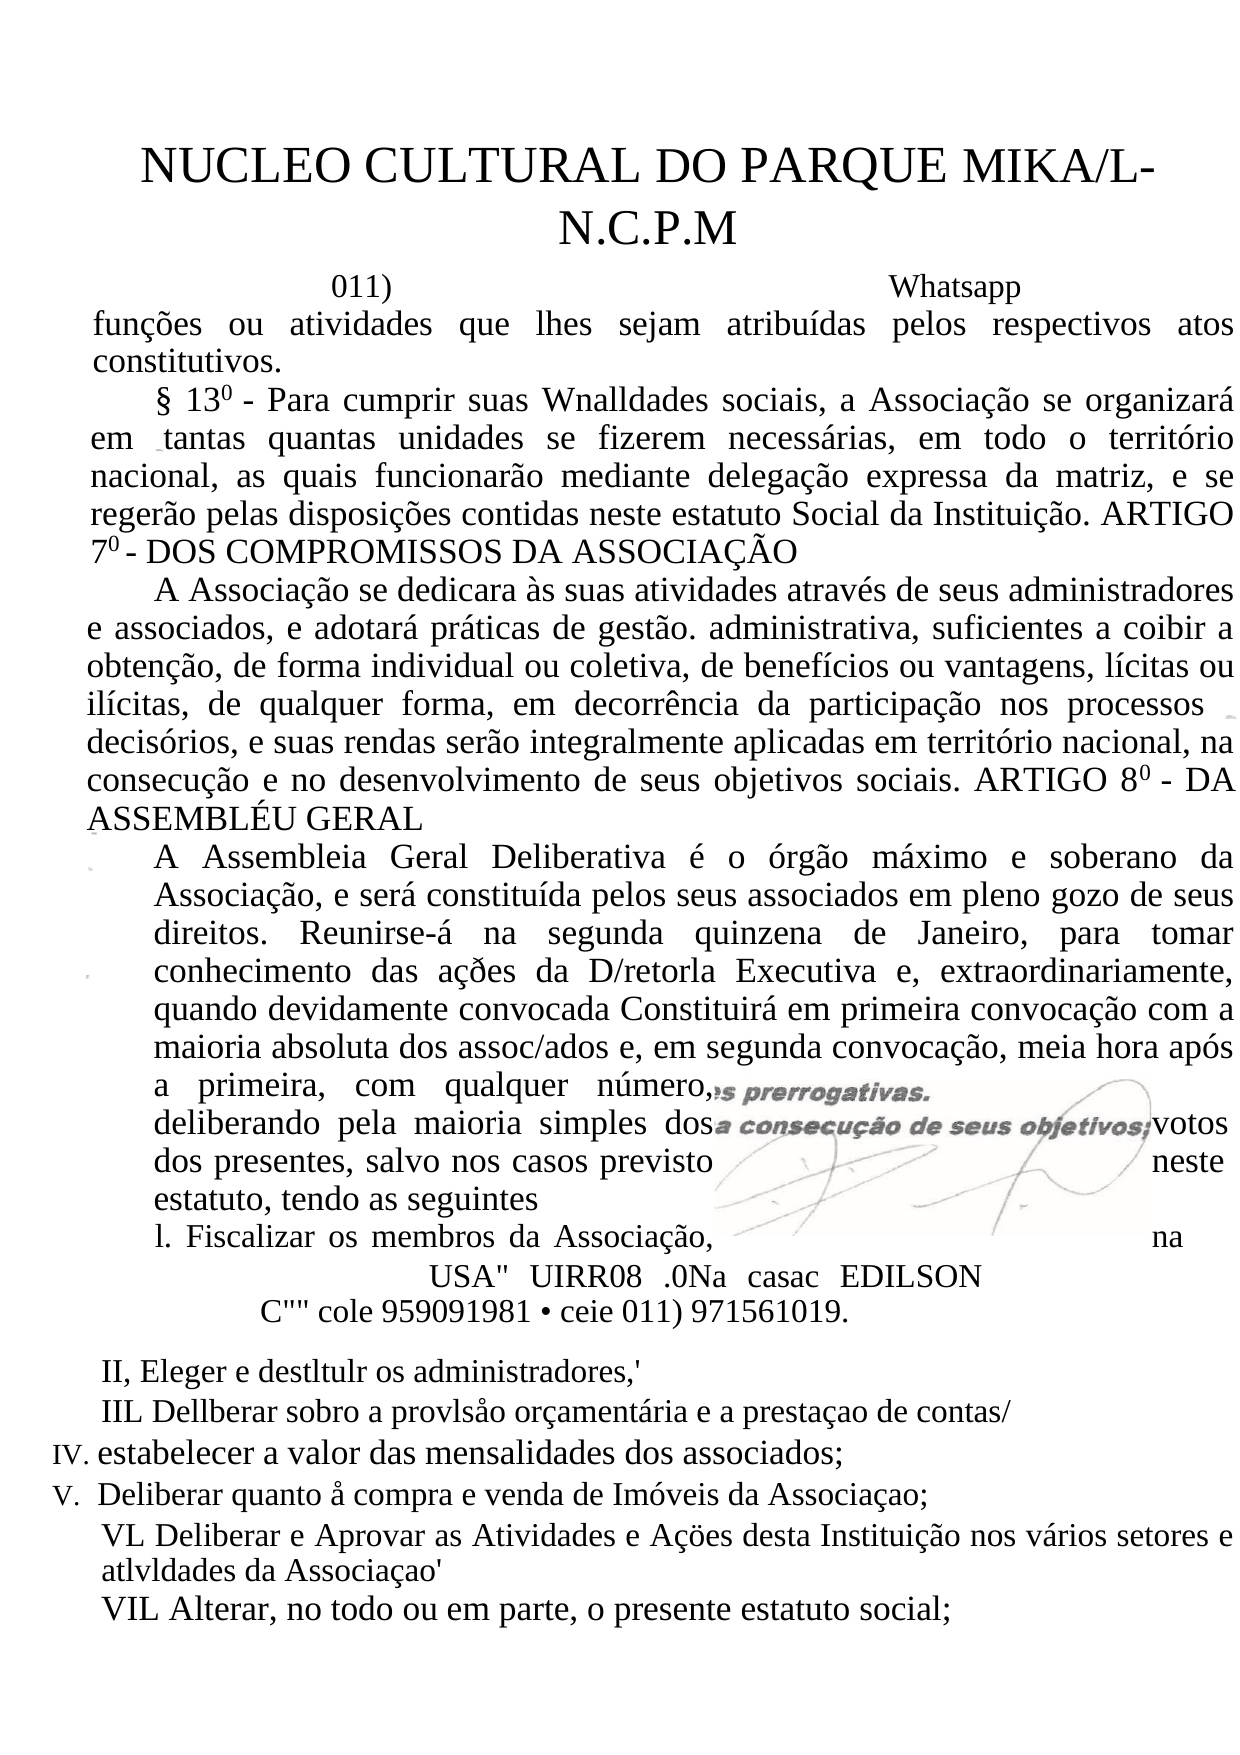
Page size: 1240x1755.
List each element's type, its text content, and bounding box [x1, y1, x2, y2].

list Deliberar quanto å compra e venda de Imóveis da Associaçao; [52, 1477, 1233, 1512]
text l. Fiscalizar os membros da Associação, na [154, 1219, 1235, 1254]
text USA" UIRR08 .0Na casac EDILSON C"" cole 959091981 • ceie 011) 971561019. [260, 1259, 983, 1329]
text II, Eleger e destltulr os administradores,' [101, 1353, 1235, 1389]
text funções ou atividades que lhes sejam atribuídas pelos respectivos atos constitutivos. [92, 304, 1236, 381]
text A Assembleia Geral Deliberativa é o órgão máximo e soberano da Associação, e será constituída pelos seus associados em pleno gozo de seus direitos. Reunirse-á na segunda quinzena de Janeiro, para tomar conhecimento das açðes da D/retorla Executiva e, extraordinariamente, quando devidamente convocada Constituirá em primeira convocação com a maioria absoluta dos assoc/ados e, em segunda convocação, meia hora após a primeira, com qualquer número, deliberando pela maioria simples dos votos dos presentes, salvo nos casos previsto neste estatuto, tendo as seguintes [153, 838, 1235, 1218]
text VIL Alterar, no todo ou em parte, o presente estatuto social; [101, 1589, 1236, 1627]
text A Associação se dedicara às suas atividades através de seus administradores e associados, e adotará práticas de gestão. administrativa, suficientes a coibir a obtenção, de forma individual ou coletiva, de benefícios ou vantagens, lícitas ou ilícitas, de qualquer forma, em decorrência da participação nos processos decisórios, e suas rendas serão integralmente aplicadas em território nacional, na consecução e no desenvolvimento de seus objetivos sociais. ARTIGO 80 - DA ASSEMBLÉU GERAL [86, 572, 1236, 838]
list estabelecer a valor das mensalidades dos associados; [52, 1434, 1233, 1472]
text VL Deliberar e Aprovar as Atividades e Açöes desta Instituição nos vários setores e atlvldades da Associaçao' [101, 1518, 1235, 1589]
text § 130 - Para cumprir suas Wnalldades sociais, a Associação se organizará em tantas quantas unidades se fizerem necessárias, em todo o território nacional, as quais funcionarão mediante delegação expressa da matriz, e se regerão pelas disposições contidas neste estatuto Social da Instituição. ARTIGO 70 - DOS COMPROMISSOS DA ASSOCIAÇÃO [90, 381, 1236, 571]
text IIL Dellberar sobro a provlsåo orçamentária e a prestaçao de contas/ [101, 1394, 1235, 1429]
